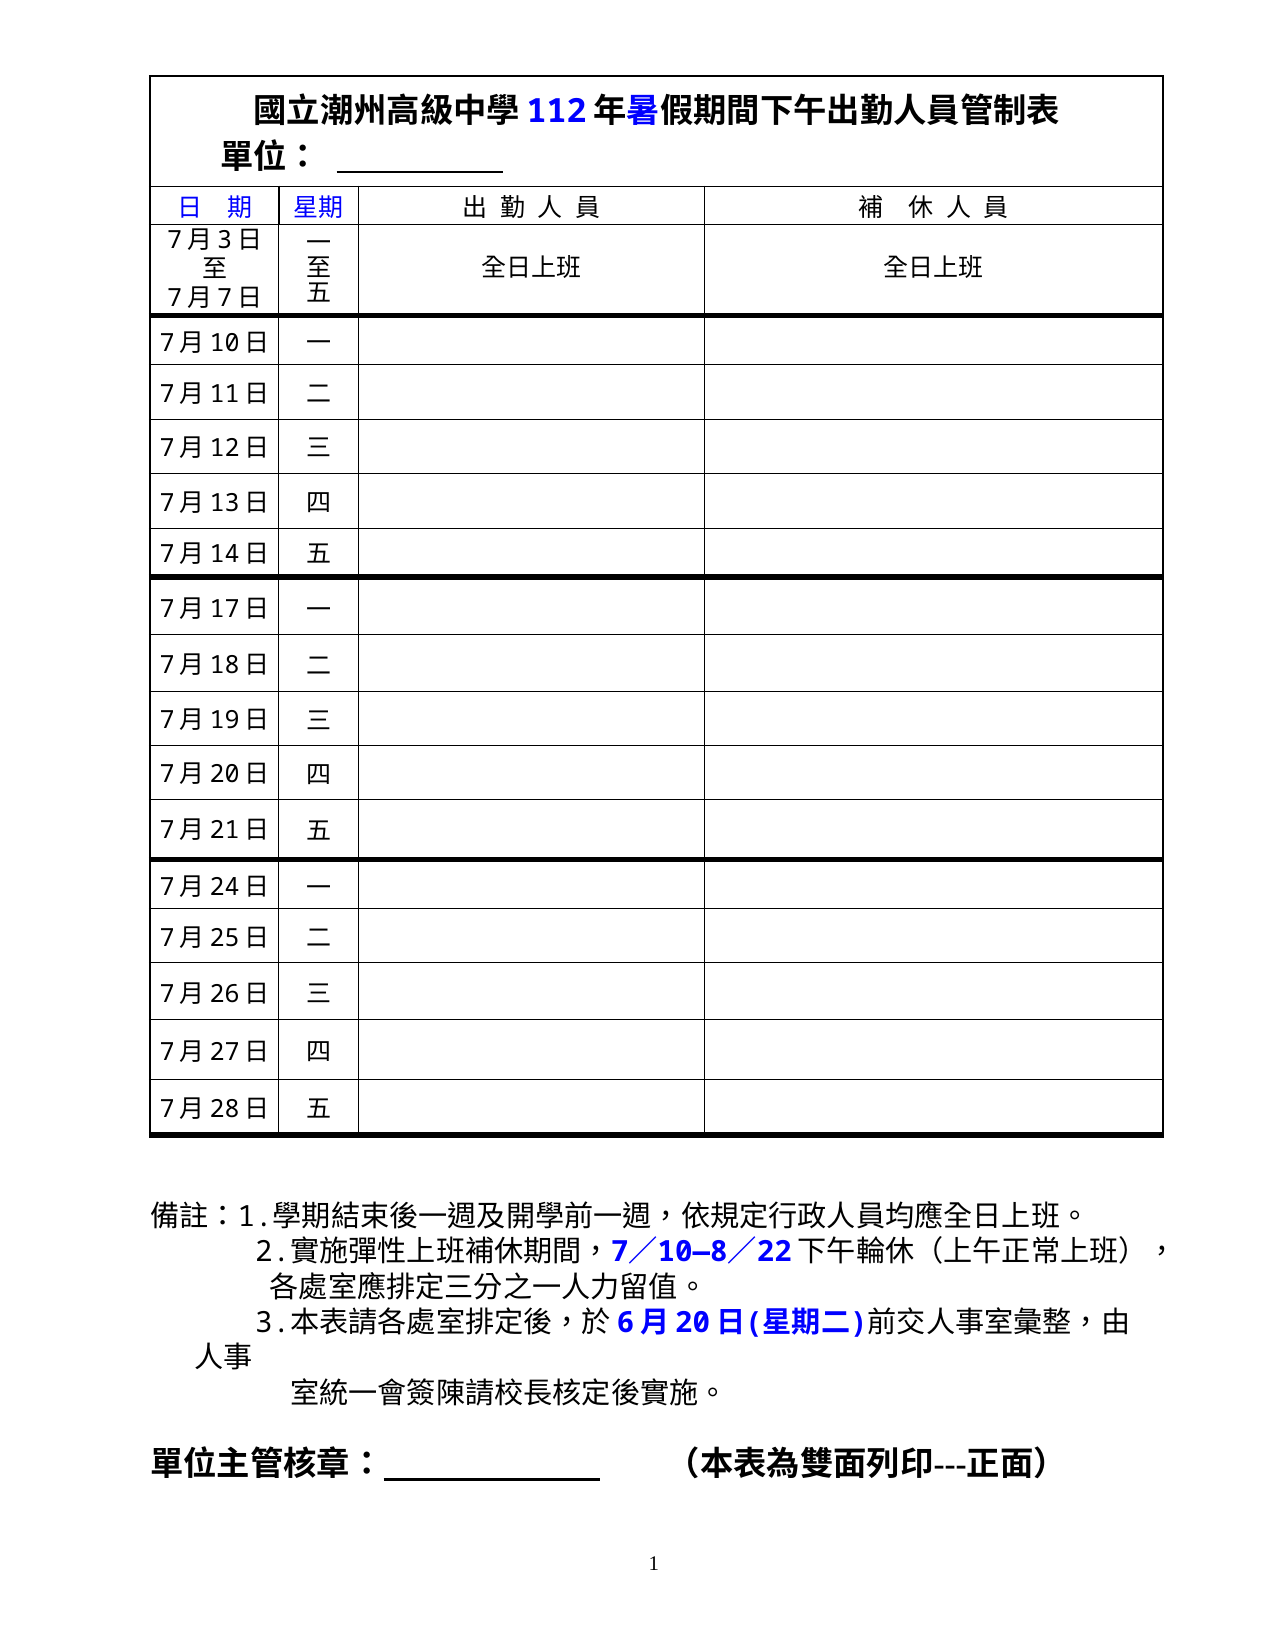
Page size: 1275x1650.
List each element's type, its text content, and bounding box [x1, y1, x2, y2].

table_cell 三 [279, 692, 358, 745]
table_cell 7月3日 至 7月7日 [151, 225, 278, 313]
text 3.本表請各處室排定後，於6月20日(星期二)前交人事室彙整，由人事 [167, 1304, 1157, 1375]
table_cell 四 [279, 474, 358, 528]
table_cell 7月12日 [151, 420, 278, 473]
table_cell 7月10日 [151, 318, 278, 364]
text 單位主管核章： （本表為雙面列印---正面） [150, 1446, 1157, 1483]
table_cell 一 [279, 318, 358, 364]
table_header 國立潮州高級中學112年暑假期間下午出勤人員管制表 單位： [151, 77, 1162, 186]
table_cell [359, 1020, 704, 1078]
table_cell [359, 580, 704, 634]
table_cell 三 [279, 420, 358, 473]
table_cell [705, 318, 1162, 364]
table_cell 全日上班 [705, 225, 1162, 313]
table_cell [359, 420, 704, 473]
table_cell 四 [279, 746, 358, 799]
table_cell [359, 365, 704, 418]
table_cell 7月11日 [151, 365, 278, 418]
table_cell 一 至 五 [279, 225, 358, 313]
table_cell [359, 474, 704, 528]
table_cell [359, 692, 704, 745]
table_cell 7月21日 [151, 800, 278, 857]
table_cell [359, 800, 704, 857]
table_cell 一 [279, 580, 358, 634]
text 室統一會簽陳請校長核定後實施。 [167, 1375, 1157, 1410]
table_cell 五 [279, 529, 358, 574]
table_cell [705, 746, 1162, 799]
table_cell [705, 692, 1162, 745]
table_cell 7月24日 [151, 862, 278, 908]
table_cell 三 [279, 963, 358, 1019]
table_cell [705, 420, 1162, 473]
table_cell 二 [279, 365, 358, 418]
table_cell [705, 1020, 1162, 1078]
table_cell 補 休 人 員 [705, 187, 1162, 224]
table_cell 7月28日 [151, 1080, 278, 1132]
table_cell [705, 580, 1162, 634]
table_cell 二 [279, 635, 358, 691]
table_cell [705, 635, 1162, 691]
table_cell [705, 909, 1162, 962]
table_cell 二 [279, 909, 358, 962]
table_cell [359, 318, 704, 364]
table_cell [359, 529, 704, 574]
table_cell 一 [279, 862, 358, 908]
table_cell 全日上班 [359, 225, 704, 313]
table_cell 7月27日 [151, 1020, 278, 1078]
table_cell 四 [279, 1020, 358, 1078]
table_cell [705, 474, 1162, 528]
table_cell [359, 1080, 704, 1132]
table_cell 7月20日 [151, 746, 278, 799]
table_cell 星期 [280, 187, 358, 224]
text 備註：1.學期結束後一週及開學前一週，依規定行政人員均應全日上班。 [150, 1198, 1157, 1233]
table_cell [705, 529, 1162, 574]
table_cell 7月26日 [151, 963, 278, 1019]
table_cell 7月17日 [151, 580, 278, 634]
table_cell [359, 909, 704, 962]
table_cell 五 [279, 1080, 358, 1132]
table_cell [705, 800, 1162, 857]
table_cell 7月14日 [151, 529, 278, 574]
table_cell 五 [279, 800, 358, 857]
table_cell [705, 365, 1162, 418]
table_cell [705, 862, 1162, 908]
table_cell [705, 963, 1162, 1019]
table_cell [705, 1080, 1162, 1132]
table_cell 7月19日 [151, 692, 278, 745]
table_cell [359, 635, 704, 691]
table_cell [359, 746, 704, 799]
table_cell [359, 862, 704, 908]
text 2.實施彈性上班補休期間，7／10—8／22下午輪休（上午正常上班），各處室應排定三分之一人力留值。 [167, 1233, 1157, 1304]
table_cell 7月25日 [151, 909, 278, 962]
table_cell 日 期 [151, 187, 278, 224]
table_cell 出 勤 人 員 [359, 187, 704, 224]
table_cell 7月13日 [151, 474, 278, 528]
table_cell [359, 963, 704, 1019]
table_cell 7月18日 [151, 635, 278, 691]
